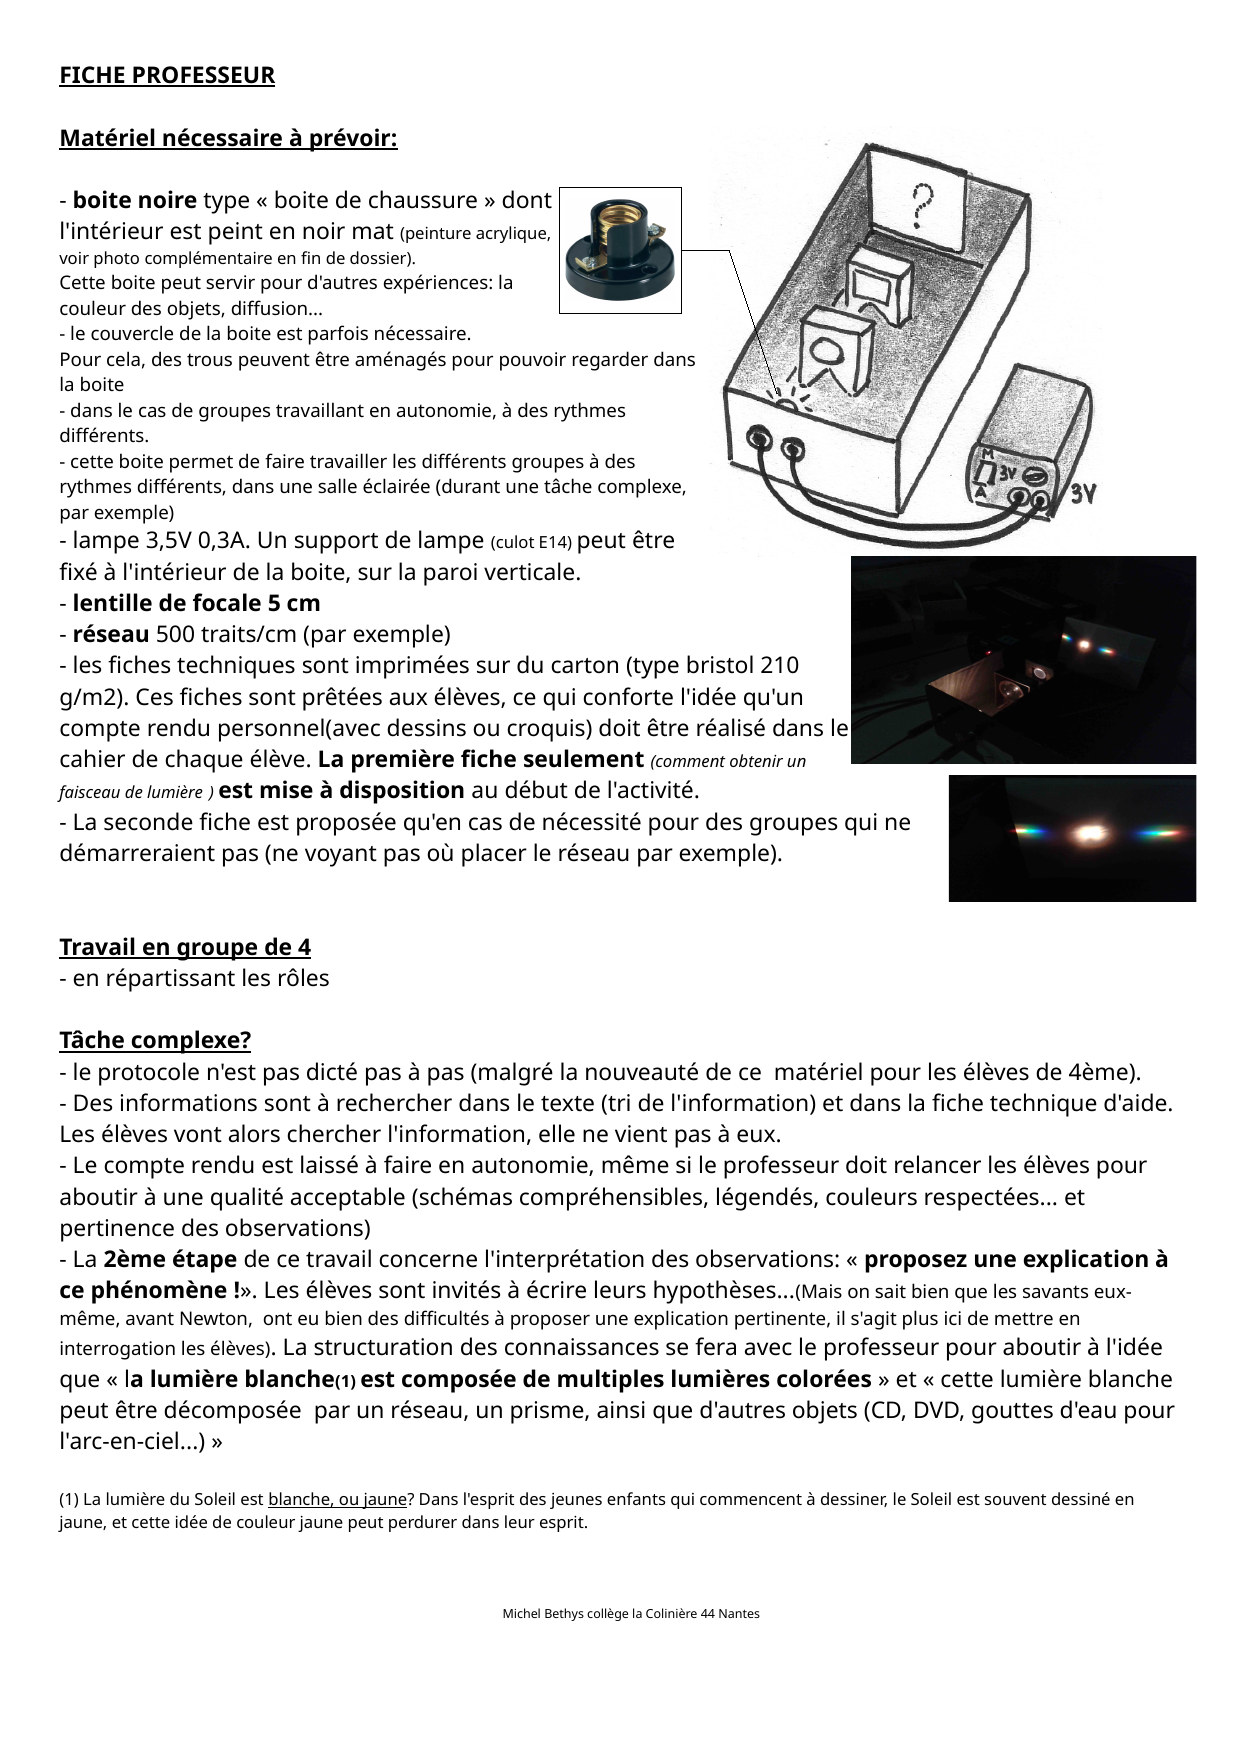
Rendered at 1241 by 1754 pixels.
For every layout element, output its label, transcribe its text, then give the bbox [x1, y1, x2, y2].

picture [948, 775, 1197, 902]
text FICHE PROFESSEUR Matériel nécessaire à prévoir: - boite noire type « boite de chaussure » dont l'intérieur est peint en noir mat (peinture acrylique, voir photo complémentaire en fin de dossier). Cette boite peut servir pour d'autres expériences: la couleur des objets, diffusion... - le couvercle de la boite est parfois nécessaire. Pour cela, des trous peuvent être aménagés pour pouvoir regarder dans la boite - dans le cas de groupes travaillant en autonomie, à des rythmes différents. - cette boite permet de faire travailler les différents groupes à des rythmes différents, dans une salle éclairée (durant une tâche complexe, par exemple) - lampe 3,5V 0,3A. Un support de lampe (culot E14) peut être fixé à l'intérieur de la boite, sur la paroi verticale. - lentille de focale 5 cm - réseau 500 traits/cm (par exemple) - les fiches techniques sont imprimées sur du carton (type bristol 210 g/m2). Ces fiches sont prêtées aux élèves, ce qui conforte l'idée qu'un compte rendu personnel(avec dessins ou croquis) doit être réalisé dans le cahier de chaque élève. La première fiche seulement (comment obtenir un faisceau de lumière ) est mise à disposition au début de l'activité. - La seconde fiche est proposée qu'en cas de nécessité pour des groupes qui ne démarreraient pas (ne voyant pas où placer le réseau par exemple). Travail en groupe de 4 - en répartissant les rôles Tâche complexe? - le protocole n'est pas dicté pas à pas (malgré la nouveauté de ce matériel pour les élèves de 4ème). - Des informations sont à rechercher dans le texte (tri de l'information) et dans la fiche technique d'aide. Les élèves vont alors chercher l'information, elle ne vient pas à eux. - Le compte rendu est laissé à faire en autonomie, même si le professeur doit relancer les élèves pour aboutir à une qualité acceptable (schémas compréhensibles, légendés, couleurs respectées... et pertinence des observations) - La 2ème étape de ce travail concerne l'interprétation des observations: « proposez une explication à ce phénomène !». Les élèves sont invités à écrire leurs hypothèses...(Mais on sait bien que les savants eux-même, avant Newton, ont eu bien des difficultés à proposer une explication pertinente, il s'agit plus ici de mettre en interrogation les élèves). La structuration des connaissances se fera avec le professeur pour aboutir à l'idée que « la lumière blanche(1) est composée de multiples lumières colorées » et « cette lumière blanche peut être décomposée par un réseau, un prisme, ainsi que d'autres objets (CD, DVD, gouttes d'eau pour l'arc-en-ciel...) » (1) La lumière du Soleil est blanche, ou jaune? Dans l'esprit des jeunes enfants qui commencent à dessiner, le Soleil est souvent dessiné en jaune, et cette idée de couleur jaune peut perdurer dans leur esprit. Michel Bethys collège la Colinière 44 Nantes [59, 59, 1181, 1624]
picture [565, 198, 675, 302]
picture [708, 126, 1197, 764]
